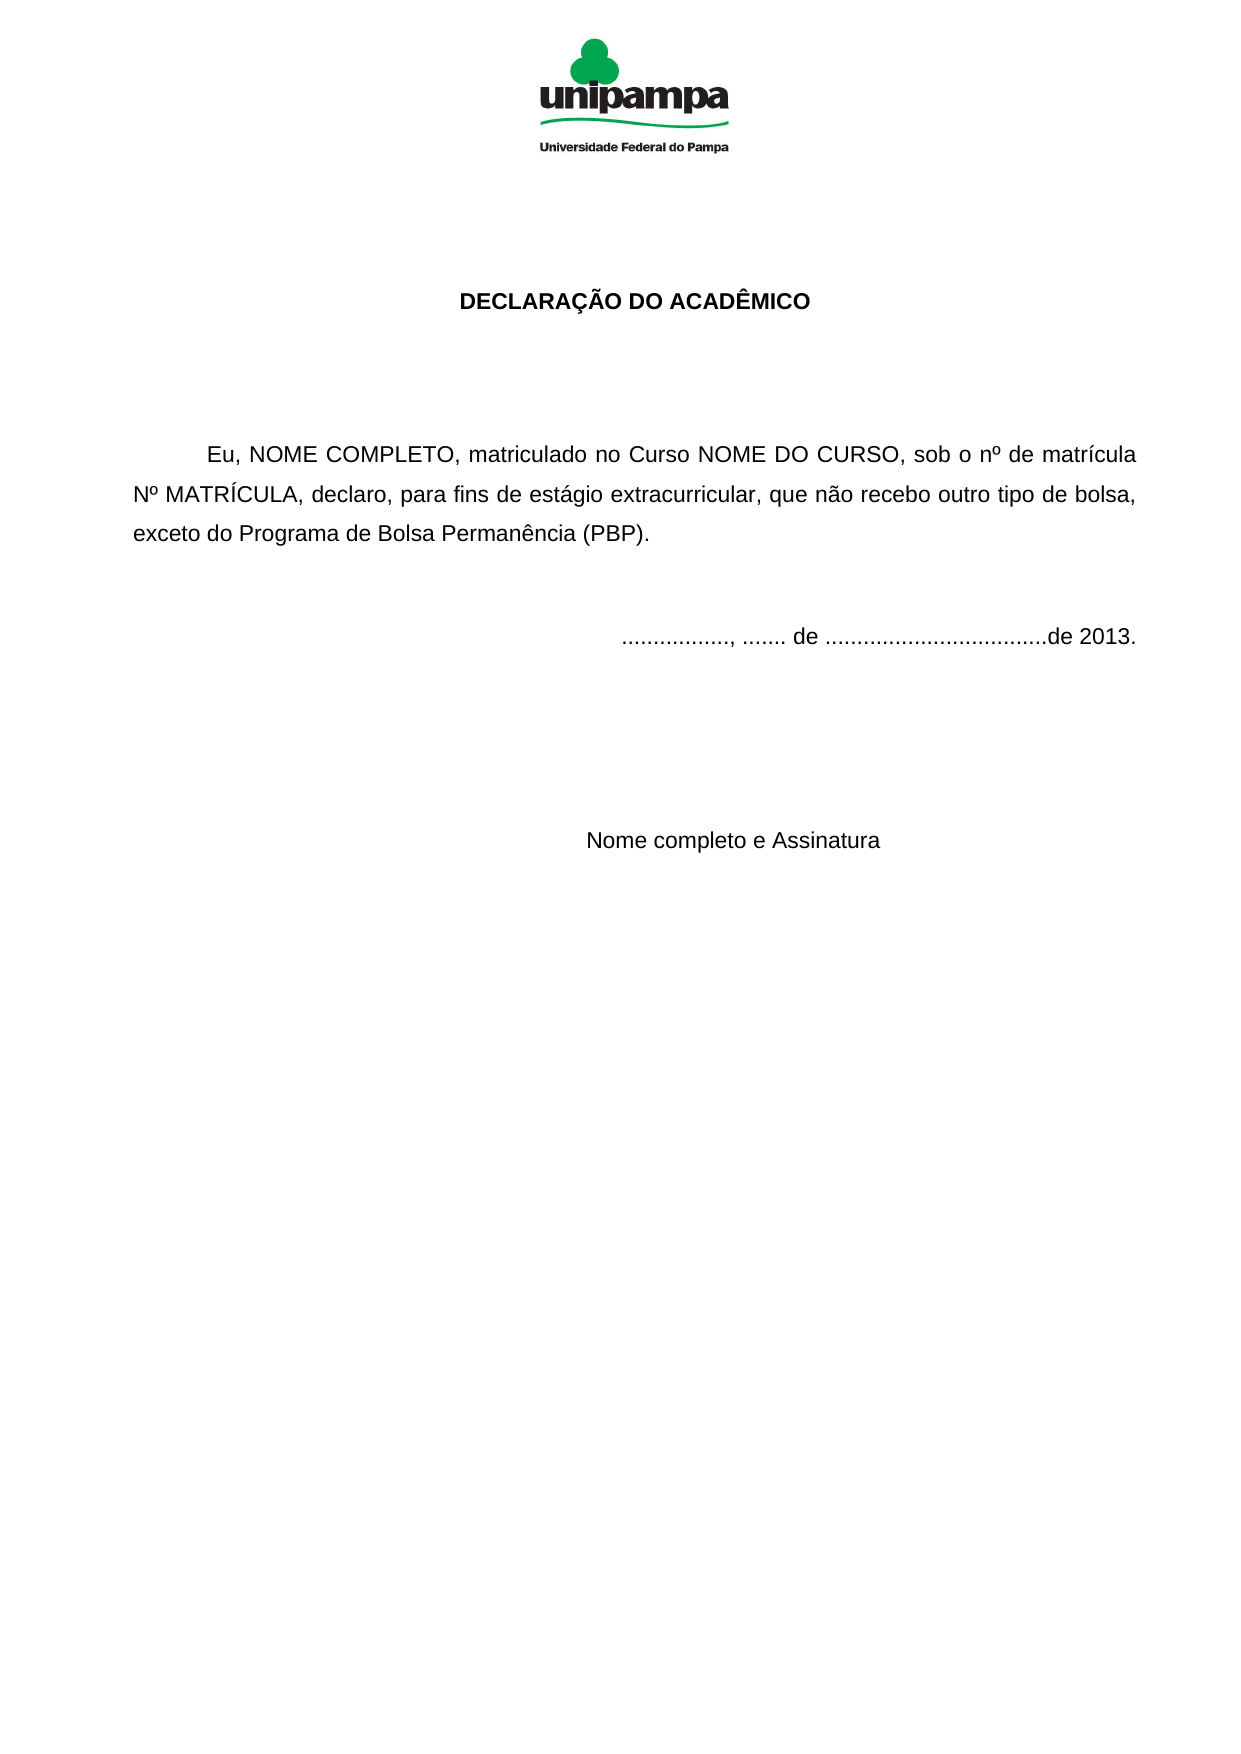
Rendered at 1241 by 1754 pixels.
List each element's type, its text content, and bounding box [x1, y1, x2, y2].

picture [531, 29, 739, 160]
text Eu, NOME COMPLETO, matriculado no Curso NOME DO CURSO, sob o nº de matrícula Nº MATRÍCULA, declaro, para fins de estágio extracurricular, que não recebo outro tipo de bolsa, exceto do Programa de Bolsa Permanência (PBP). [133, 441, 1137, 546]
text Nome completo e Assinatura [133, 827, 1137, 853]
text DECLARAÇÃO DO ACADÊMICO [133, 288, 1137, 314]
text ................., ....... de ...................................de 2013. [133, 623, 1137, 649]
